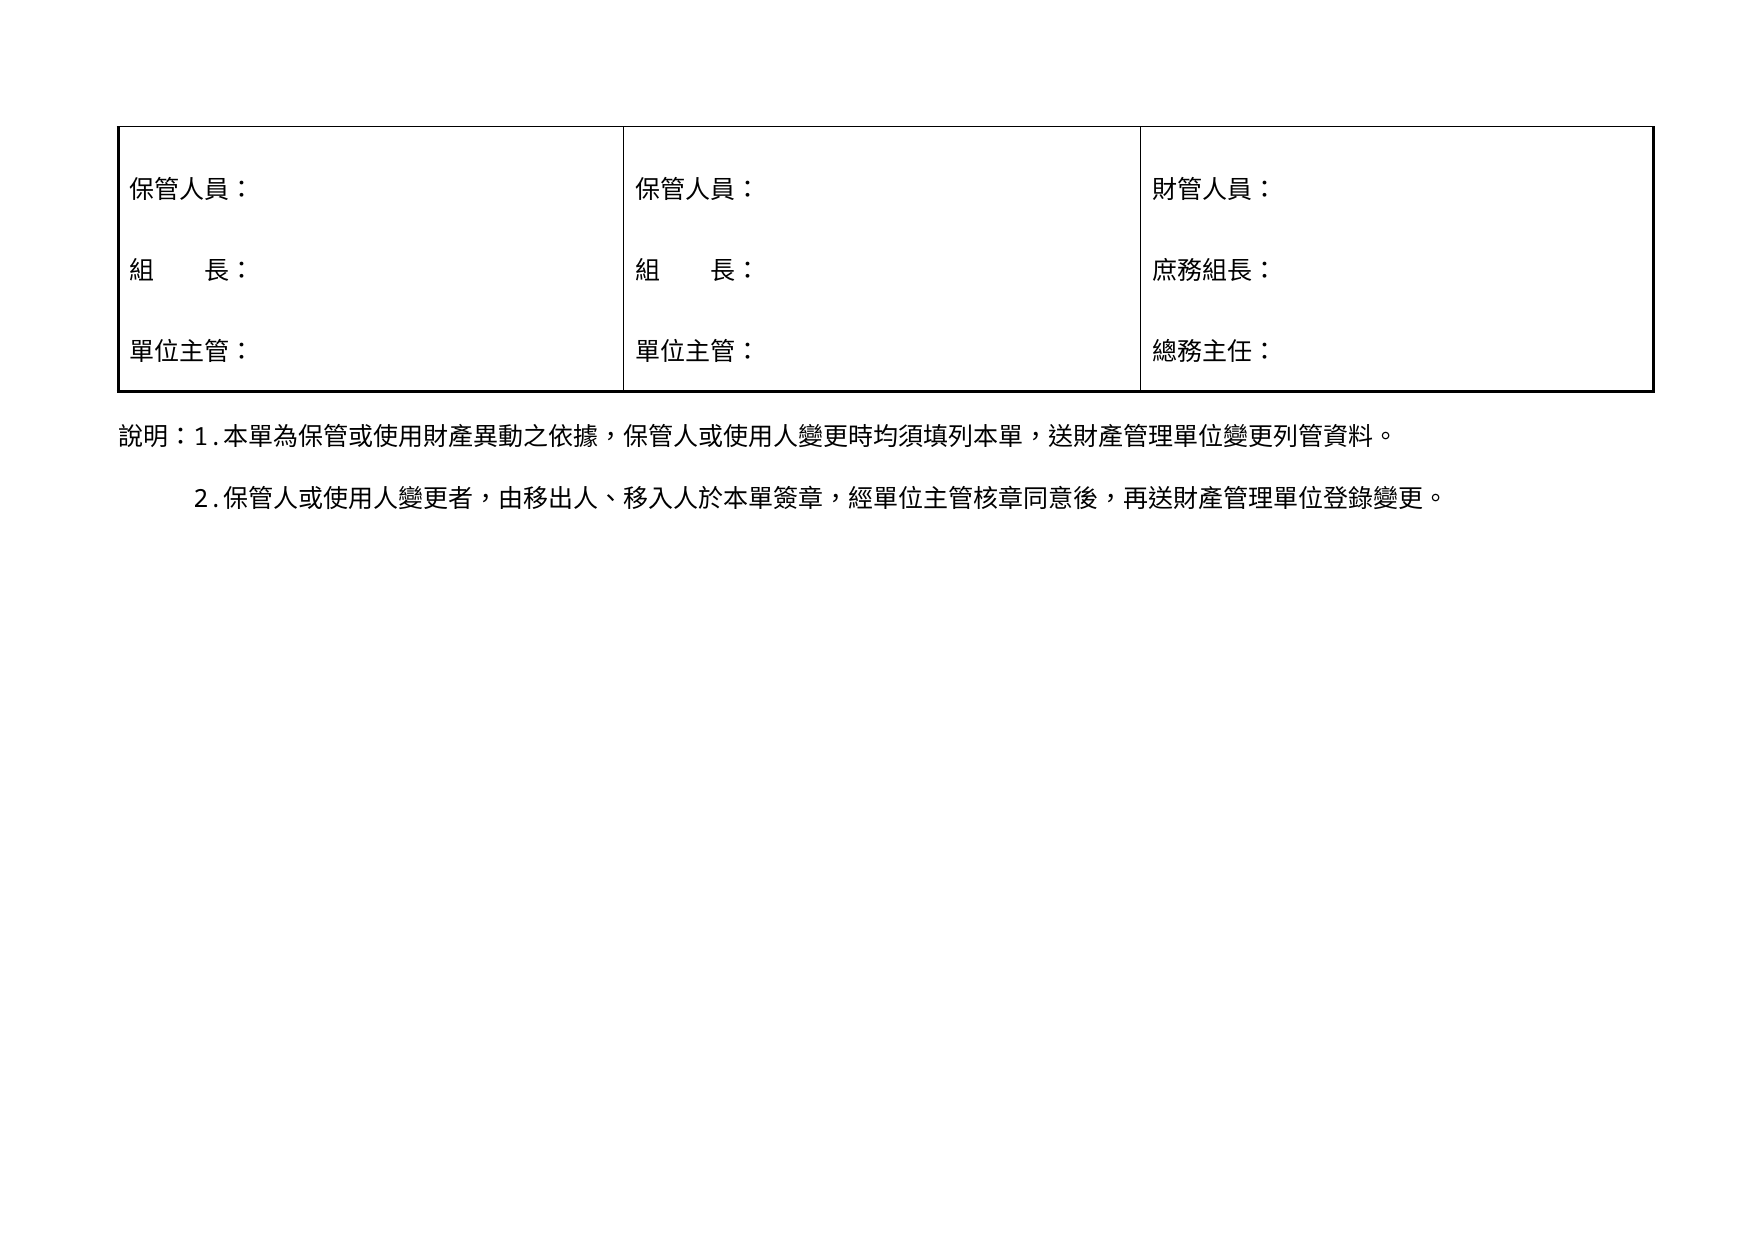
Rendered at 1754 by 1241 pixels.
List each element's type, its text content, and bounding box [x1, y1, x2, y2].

table_cell 保管人員： 組 長： 單位主管： [624, 127, 1140, 389]
table_cell 財管人員： 庶務組長： 總務主任： [1141, 127, 1652, 389]
text 2.保管人或使用人變更者，由移出人、移入人於本單簽章，經單位主管核章同意後，再送財產管理單位登錄變更。 [193, 455, 1648, 518]
text 說明：1.本單為保管或使用財產異動之依據，保管人或使用人變更時均須填列本單，送財產管理單位變更列管資料。 [118, 393, 1648, 455]
table_cell 保管人員： 組 長： 單位主管： [120, 127, 623, 389]
